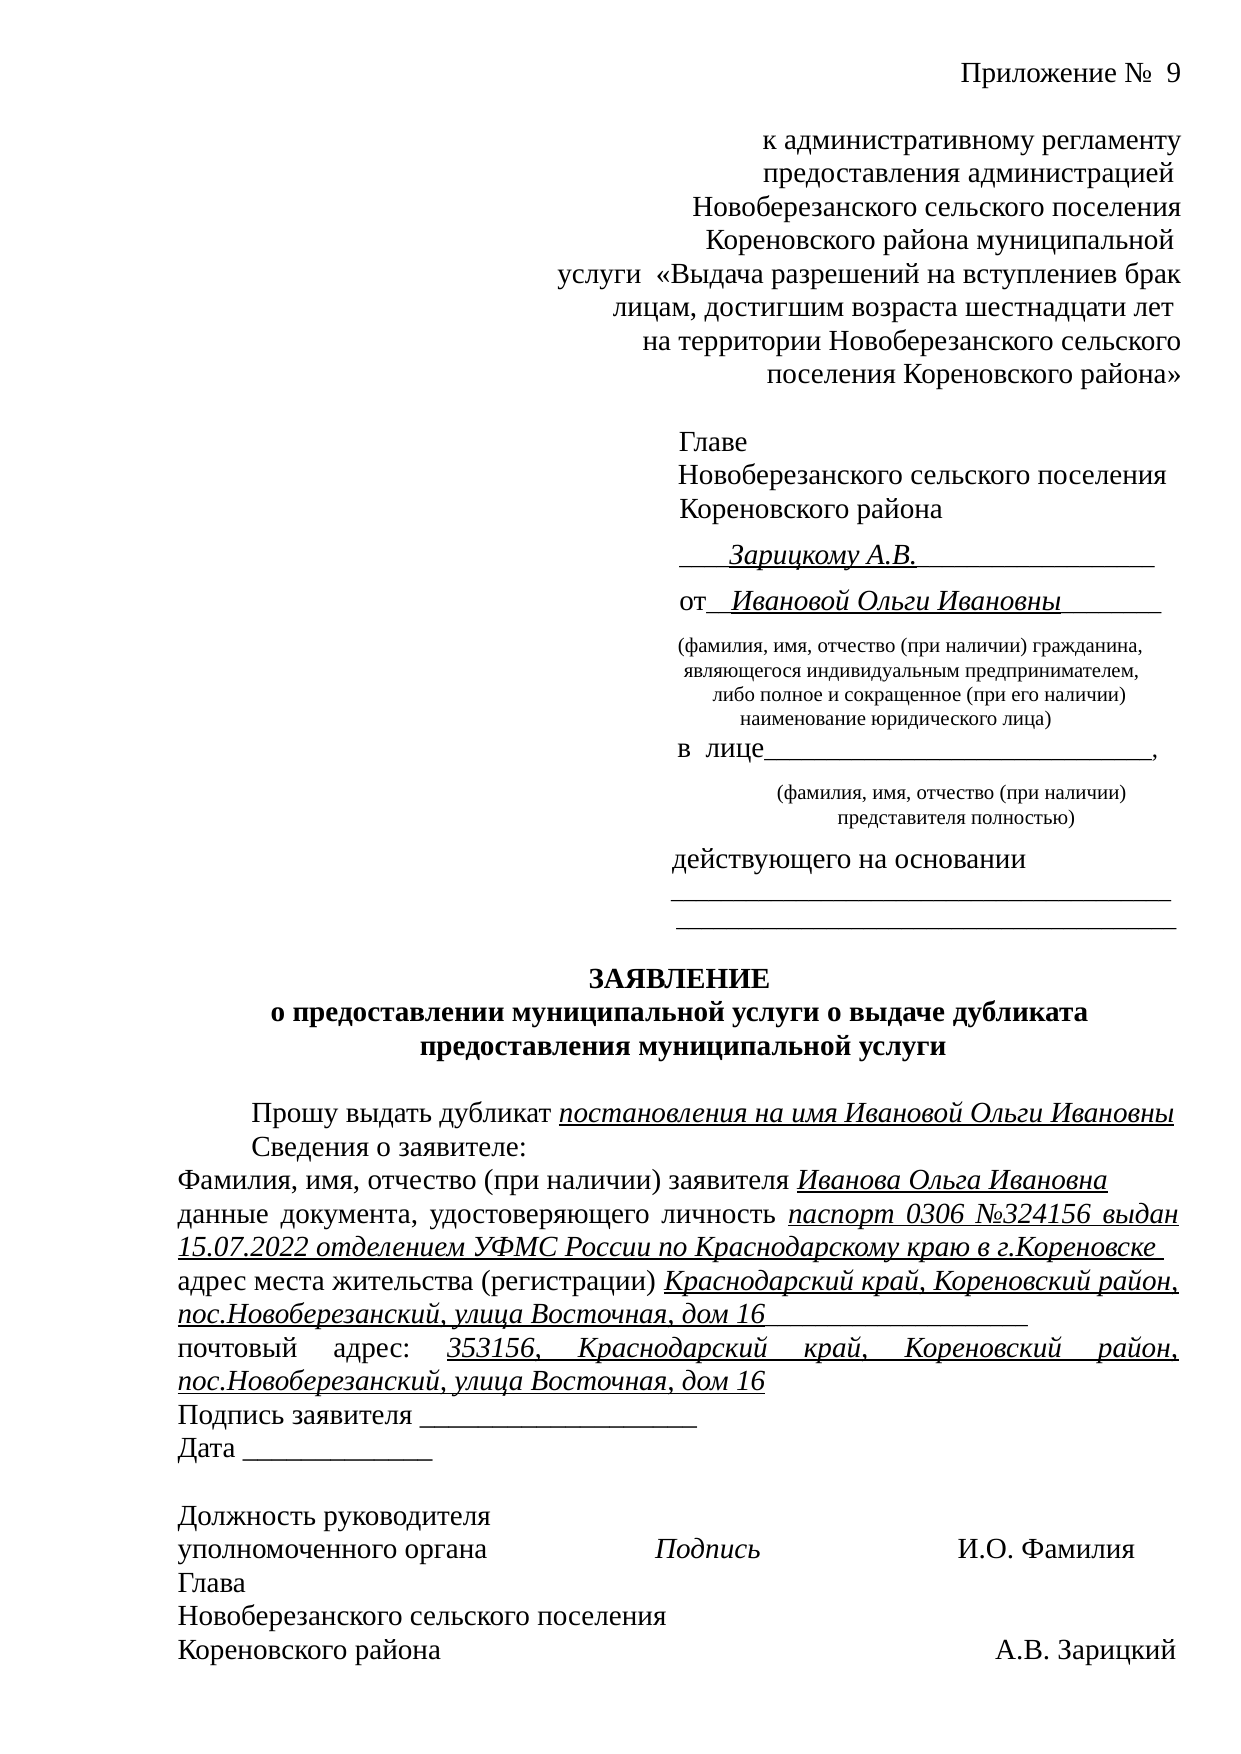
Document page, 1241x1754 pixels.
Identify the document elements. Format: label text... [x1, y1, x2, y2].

text наименование юридического лица) [177, 706, 1181, 730]
text Новоберезанского сельского поселения [177, 189, 1181, 222]
text Приложение № 9 [177, 55, 1181, 88]
text уполномоченного органа Подпись И.О. Фамилия [177, 1531, 1181, 1565]
text от__Ивановой Ольги Ивановны________ [591, 583, 1181, 616]
text Главе [177, 424, 1181, 457]
text предоставления муниципальной услуги [177, 1028, 1181, 1062]
text данные документа, удостоверяющего личность паспорт 0306 №324156 выдан 15.07.2022 отделением УФМС России по Краснодарскому краю в г.Кореновске [177, 1196, 1181, 1263]
text Новоберезанского сельского поселения [177, 1598, 1181, 1632]
text ________________________________________ [591, 903, 1181, 932]
text (фамилия, имя, отчество (при наличии) представителя полностью) [591, 776, 1181, 829]
text почтовый адрес: 353156, Краснодарский край, Кореновский район, пос.Новоберезанский, улица Восточная, дом 16 [177, 1330, 1181, 1397]
text Кореновского района [591, 491, 1181, 524]
text в лице_______________________________, [591, 730, 1181, 763]
text на территории Новоберезанского сельского [177, 323, 1181, 357]
text Должность руководителя [177, 1498, 1181, 1531]
text Сведения о заявителе: [177, 1129, 1181, 1162]
text являющегося индивидуальным предпринимателем, [177, 658, 1181, 682]
text Дата _____________ [177, 1431, 1181, 1464]
text ЗАЯВЛЕНИЕ о предоставлении муниципальной услуги о выдаче дубликата [177, 961, 1181, 1028]
text ____Зарицкому А.В.___________________ [591, 537, 1181, 570]
text лицам, достигшим возраста шестнадцати лет [177, 289, 1181, 323]
text действующего на основании [591, 841, 1181, 875]
text Новоберезанского сельского поселения [177, 457, 1181, 491]
text Кореновского района муниципальной [177, 222, 1181, 256]
text либо полное и сокращенное (при его наличии) [177, 682, 1181, 706]
text Подпись заявителя ___________________ [177, 1397, 1181, 1431]
text поселения Кореновского района» [177, 357, 1181, 390]
text Прошу выдать дубликат постановления на имя Ивановой Ольги Ивановны [177, 1095, 1181, 1129]
text Кореновского района А.В. Зарицкий [177, 1632, 1181, 1665]
text ________________________________________ [591, 875, 1181, 903]
text (фамилия, имя, отчество (при наличии) гражданина, [177, 629, 1181, 658]
text Глава [177, 1565, 1181, 1598]
text адрес места жительства (регистрации) Краснодарский край, Кореновский район, пос.Новоберезанский, улица Восточная, дом 16_____________________ [177, 1263, 1181, 1330]
text предоставления администрацией [177, 155, 1181, 189]
text к административному регламенту [177, 122, 1181, 155]
text Фамилия, имя, отчество (при наличии) заявителя Иванова Ольга Ивановна [177, 1162, 1181, 1196]
text услуги «Выдача разрешений на вступлениев брак [177, 256, 1181, 289]
